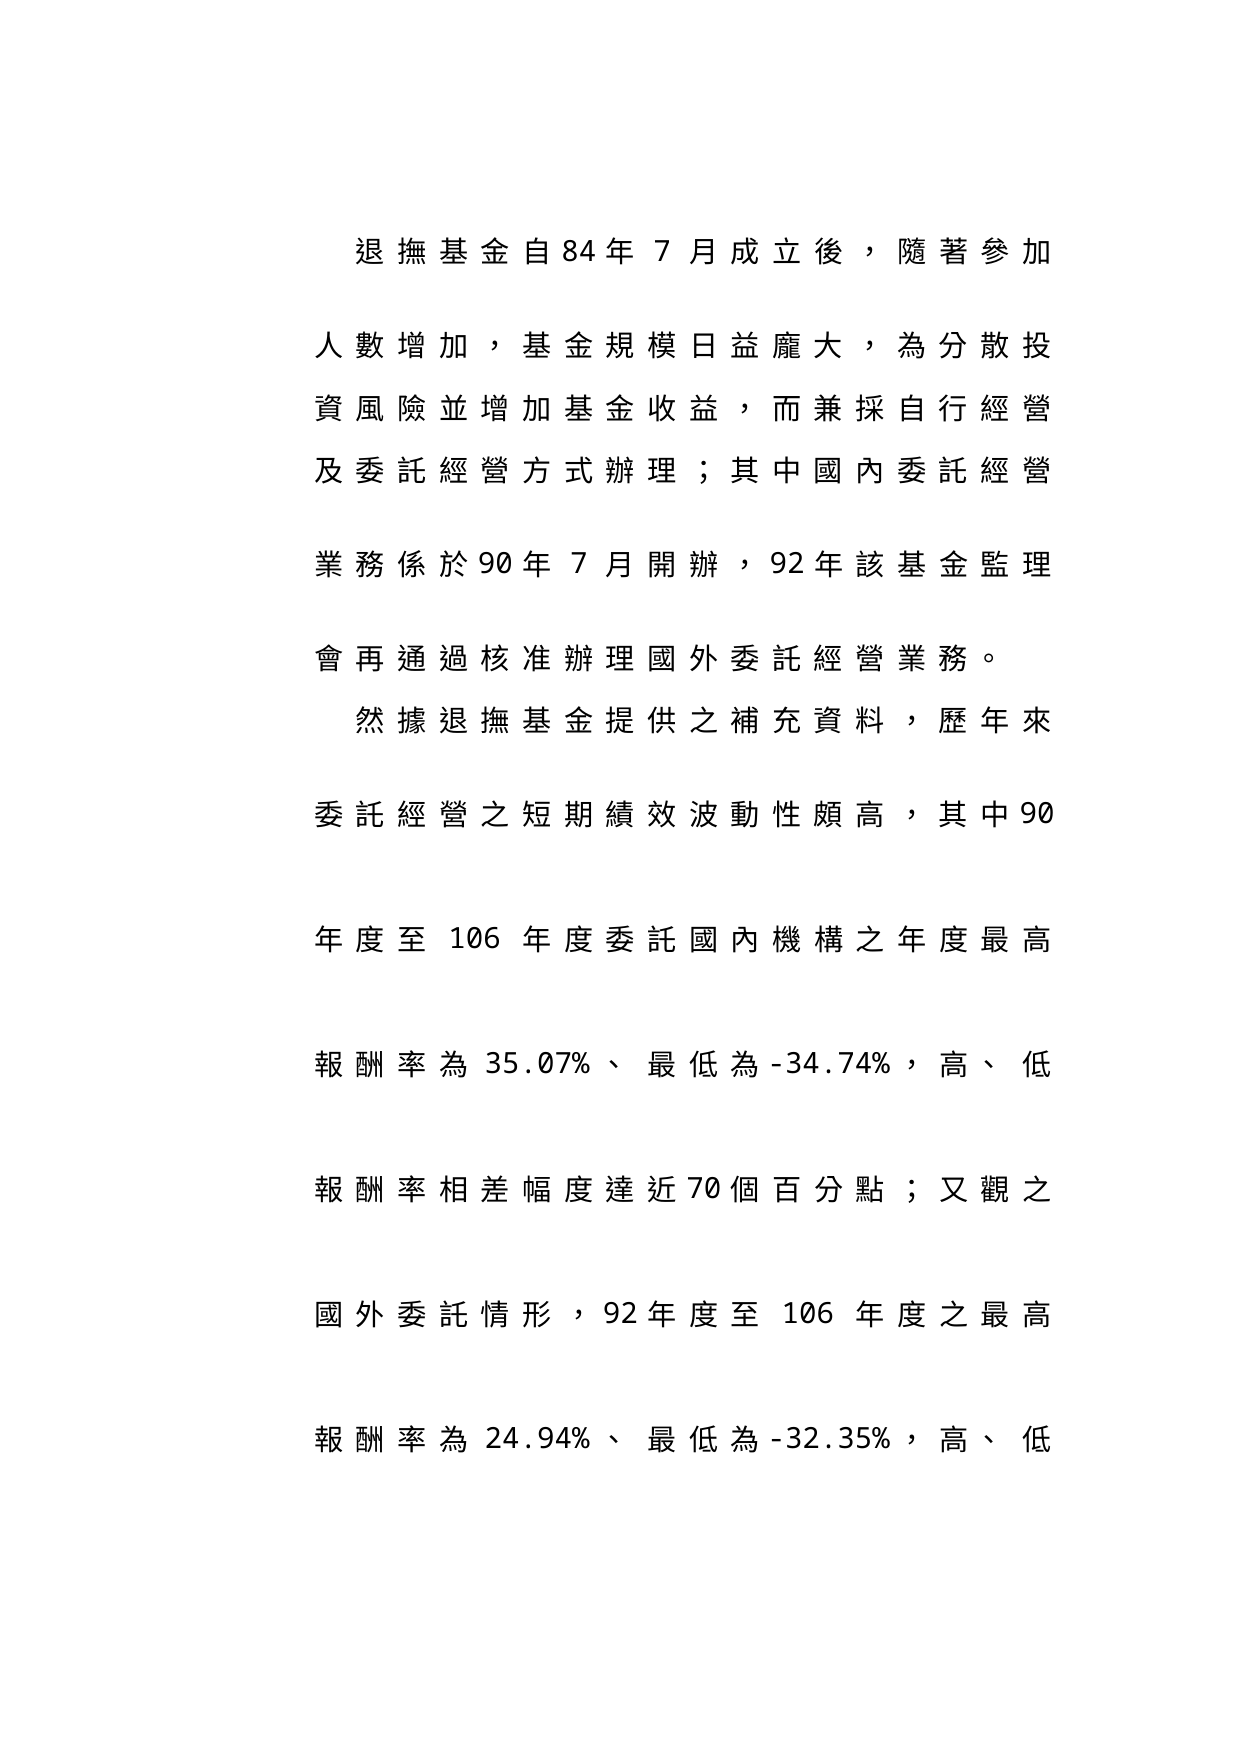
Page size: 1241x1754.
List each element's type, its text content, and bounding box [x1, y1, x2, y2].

text 然據退撫基金提供之補充資料，歷年來委託經營之短期績效波動性頗高，其中90年度至106年度委託國內機構之年度最高報酬率為35.07%、最低為-34.74%，高、低報酬率相差幅度達近70個百分點；又觀之國外委託情形，92年度至106年度之最高報酬率為24.94%、最低為-32.35%，高、低 [271, 677, 1058, 1490]
text 退撫基金自84年7月成立後，隨著參加人數增加，基金規模日益龐大，為分散投資風險並增加基金收益，而兼採自行經營及委託經營方式辦理；其中國內委託經營業務係於90年7月開辦，92年該基金監理會再通過核准辦理國外委託經營業務。 [271, 177, 1058, 677]
